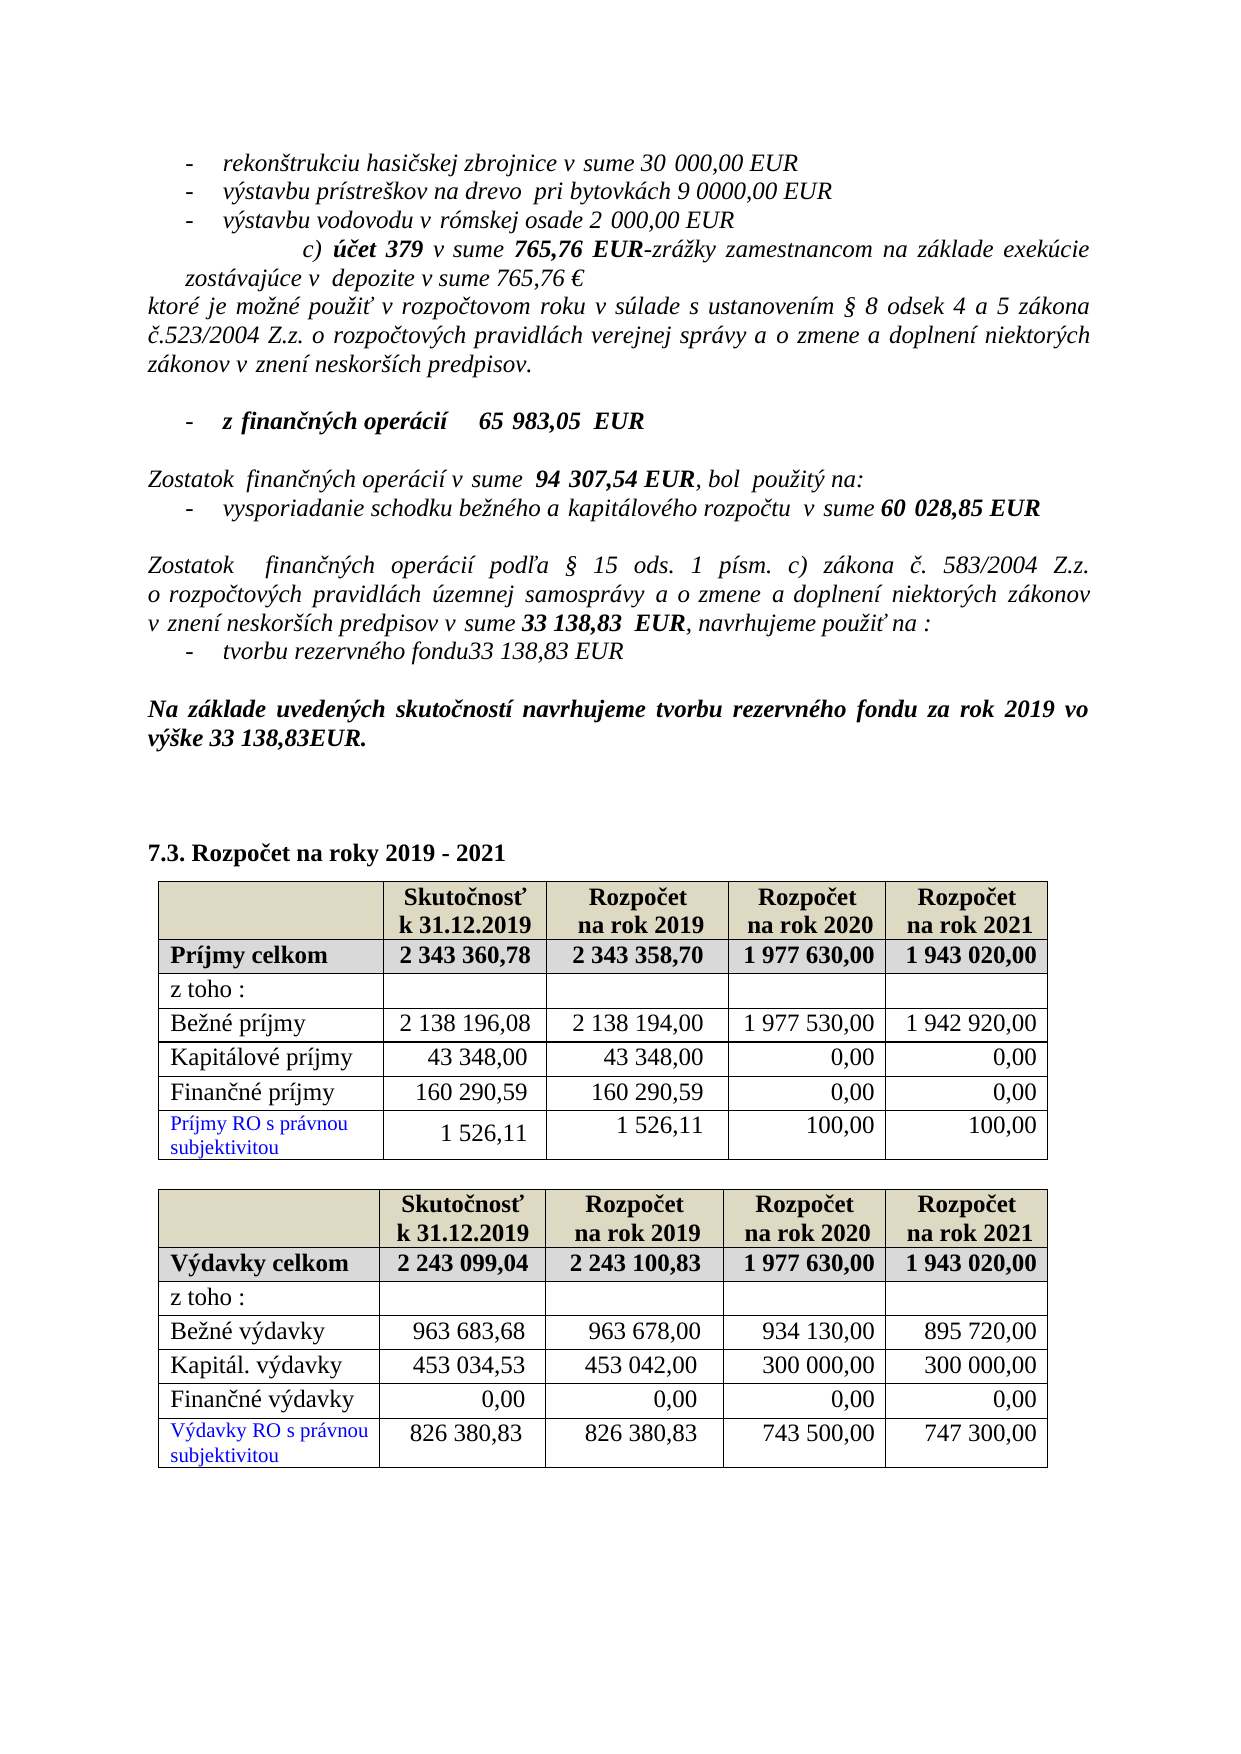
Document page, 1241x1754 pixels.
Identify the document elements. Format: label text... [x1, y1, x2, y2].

table_cell 453 042,00 [546, 1350, 723, 1383]
table_cell [547, 974, 728, 1007]
table_cell 0,00 [886, 1043, 1047, 1076]
list z finančných operácií 65 983,05 EUR [185, 406, 1093, 435]
text c) účet 379 v sume 765,76 EUR-zrážky zamestnancom na základe exekúcie zostávajúce v depozite v sume 765,76 € [185, 234, 1093, 291]
table_cell 100,00 [886, 1111, 1047, 1159]
table_header Skutočnosť k 31.12.2019 [380, 1190, 545, 1247]
list výstavbu vodovodu v rómskej osade 2 000,00 EUR [185, 205, 1093, 234]
table_cell 0,00 [546, 1384, 723, 1417]
text Na základe uvedených skutočností navrhujeme tvorbu rezervného fondu za rok 2019 vo výške 33 138,83EUR. [148, 694, 1093, 751]
table_cell [729, 974, 885, 1007]
table_cell Kapitál. výdavky [159, 1350, 379, 1383]
table_cell Finančné výdavky [159, 1384, 379, 1417]
table_cell 1 942 920,00 [886, 1009, 1047, 1041]
table_cell 0,00 [886, 1077, 1047, 1109]
table_cell z toho : [159, 1282, 379, 1315]
table_cell 0,00 [724, 1384, 885, 1417]
table_cell 100,00 [729, 1111, 885, 1159]
table_cell 160 290,59 [547, 1077, 728, 1109]
table_cell 826 380,83 [546, 1419, 723, 1467]
text ktoré je možné použiť v rozpočtovom roku v súlade s ustanovením § 8 odsek 4 a 5 zákona č.523/2004 Z.z. o rozpočtových pravidlách verejnej správy a o zmene a doplnení niektorých zákonov v znení neskorších predpisov. [148, 291, 1093, 378]
table_cell Príjmy celkom [159, 940, 383, 973]
table_cell 963 678,00 [546, 1316, 723, 1349]
table_cell 300 000,00 [724, 1350, 885, 1383]
table_cell 895 720,00 [886, 1316, 1047, 1349]
table_header Rozpočet na rok 2020 [729, 882, 885, 939]
table_cell 300 000,00 [886, 1350, 1047, 1383]
table_cell [546, 1282, 723, 1315]
table_cell z toho : [159, 974, 383, 1007]
table_cell 2 343 358,70 [547, 940, 728, 973]
table_cell [886, 974, 1047, 1007]
text Zostatok finančných operácií podľa § 15 ods. 1 písm. c) zákona č. 583/2004 Z.z. o rozpočtových pravidlách územnej samosprávy a o zmene a doplnení niektorých zákonov v znení neskorších predpisov v sume 33 138,83 EUR, navrhujeme použiť na : [148, 550, 1093, 636]
table_cell 0,00 [729, 1077, 885, 1109]
table_cell 934 130,00 [724, 1316, 885, 1349]
table_cell Výdavky RO s právnou subjektivitou [159, 1419, 379, 1467]
table_cell 1 943 020,00 [886, 940, 1047, 973]
table_cell Bežné príjmy [159, 1009, 383, 1041]
table_header Rozpočet na rok 2019 [547, 882, 728, 939]
list vysporiadanie schodku bežného a kapitálového rozpočtu v sume 60 028,85 EUR [185, 493, 1093, 521]
table_cell Kapitálové príjmy [159, 1043, 383, 1076]
table_cell 1 526,11 [384, 1111, 546, 1159]
table_cell 453 034,53 [380, 1350, 545, 1383]
table_cell 963 683,68 [380, 1316, 545, 1349]
table_cell 1 526,11 [547, 1111, 728, 1159]
table_cell 826 380,83 [380, 1419, 545, 1467]
table_cell Výdavky celkom [159, 1248, 379, 1281]
table_cell 2 243 099,04 [380, 1248, 545, 1281]
table_cell 1 977 630,00 [729, 940, 885, 973]
table_cell [384, 974, 546, 1007]
table_cell 743 500,00 [724, 1419, 885, 1467]
table_cell 1 977 530,00 [729, 1009, 885, 1041]
table_cell 2 138 196,08 [384, 1009, 546, 1041]
table_cell 747 300,00 [886, 1419, 1047, 1467]
table_header [159, 1190, 379, 1247]
list rekonštrukciu hasičskej zbrojnice v sume 30 000,00 EUR [185, 148, 1093, 176]
table_cell 43 348,00 [547, 1043, 728, 1076]
table_cell 1 943 020,00 [886, 1248, 1047, 1281]
table_cell Finančné príjmy [159, 1077, 383, 1109]
table_cell 2 243 100,83 [546, 1248, 723, 1281]
table_cell Bežné výdavky [159, 1316, 379, 1349]
text Zostatok finančných operácií v sume 94 307,54 EUR, bol použitý na: [148, 464, 1093, 493]
table_header Rozpočet na rok 2021 [886, 1190, 1047, 1247]
list tvorbu rezervného fondu 33 138,83 EUR [185, 636, 1093, 665]
text 7.3. Rozpočet na roky 2019 - 2021 [148, 838, 1093, 866]
table_cell 2 343 360,78 [384, 940, 546, 973]
table_cell 1 977 630,00 [724, 1248, 885, 1281]
table_cell Príjmy RO s právnou subjektivitou [159, 1111, 383, 1159]
table_cell [380, 1282, 545, 1315]
table_header Rozpočet na rok 2021 [886, 882, 1047, 939]
list výstavbu prístreškov na drevo pri bytovkách 9 0000,00 EUR [185, 176, 1093, 205]
table_cell 2 138 194,00 [547, 1009, 728, 1041]
table_header Skutočnosť k 31.12.2019 [384, 882, 546, 939]
table_header [159, 882, 383, 939]
table_cell 43 348,00 [384, 1043, 546, 1076]
table_cell [886, 1282, 1047, 1315]
table_cell 0,00 [886, 1384, 1047, 1417]
table_header Rozpočet na rok 2019 [546, 1190, 723, 1247]
table_cell 0,00 [380, 1384, 545, 1417]
table_cell [724, 1282, 885, 1315]
table_header Rozpočet na rok 2020 [724, 1190, 885, 1247]
table_cell 0,00 [729, 1043, 885, 1076]
table_cell 160 290,59 [384, 1077, 546, 1109]
